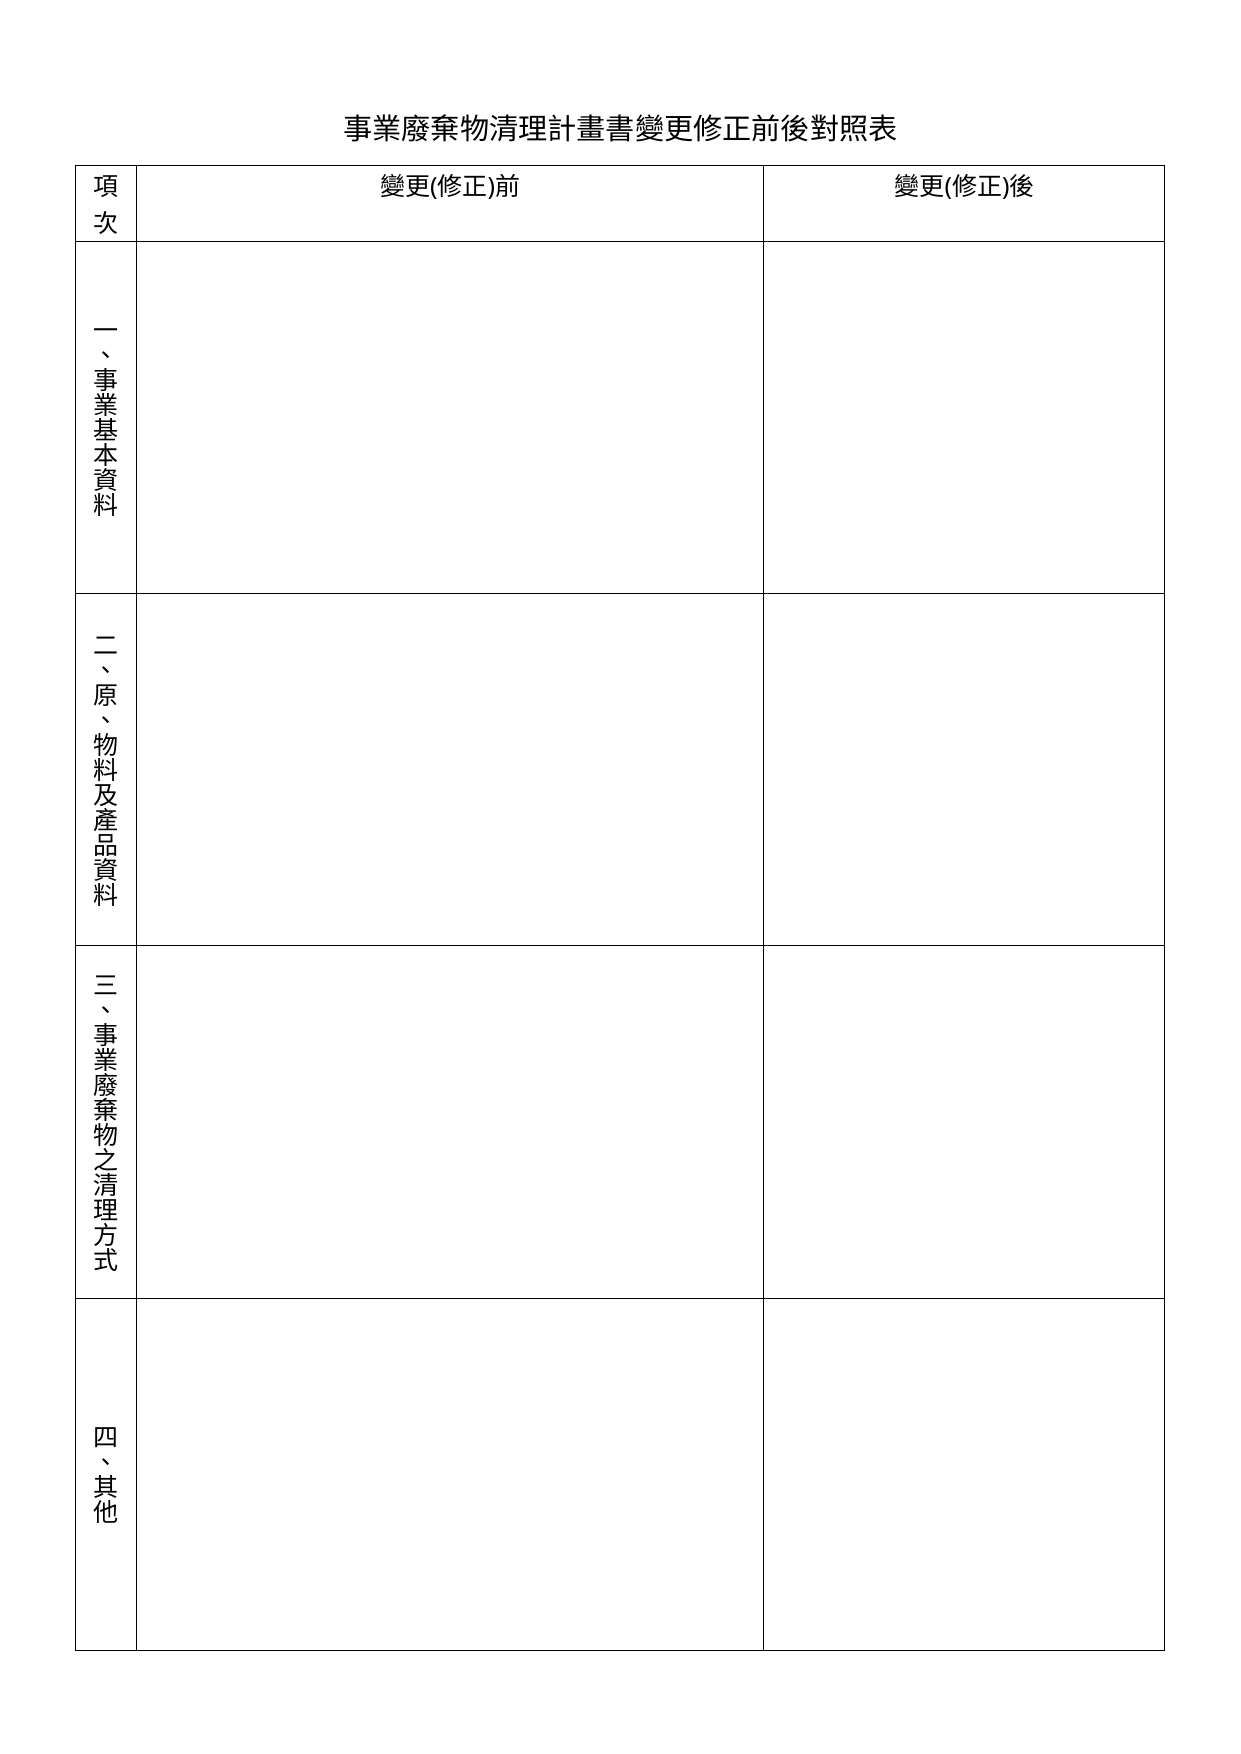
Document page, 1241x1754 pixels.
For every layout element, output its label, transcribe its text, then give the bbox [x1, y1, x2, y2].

table_cell 一、事業基本資料 [76, 242, 136, 593]
table_cell [137, 946, 763, 1297]
table_cell 二、原、物料及產品資料 [76, 594, 136, 945]
text 事業廢棄物清理計畫書變更修正前後對照表 [75, 89, 1165, 164]
table_cell [764, 946, 1164, 1297]
table_header 變更(修正)後 [764, 166, 1164, 241]
table_header 變更(修正)前 [137, 166, 763, 241]
table_cell [137, 594, 763, 945]
table_cell [764, 1299, 1164, 1650]
table_cell [137, 1299, 763, 1650]
table_cell [764, 594, 1164, 945]
table_cell [764, 242, 1164, 593]
table_cell [137, 242, 763, 593]
table_cell 四、其他 [76, 1299, 136, 1650]
table_header 項次 [76, 166, 136, 241]
table_cell 三、事業廢棄物之清理方式 [76, 946, 136, 1297]
